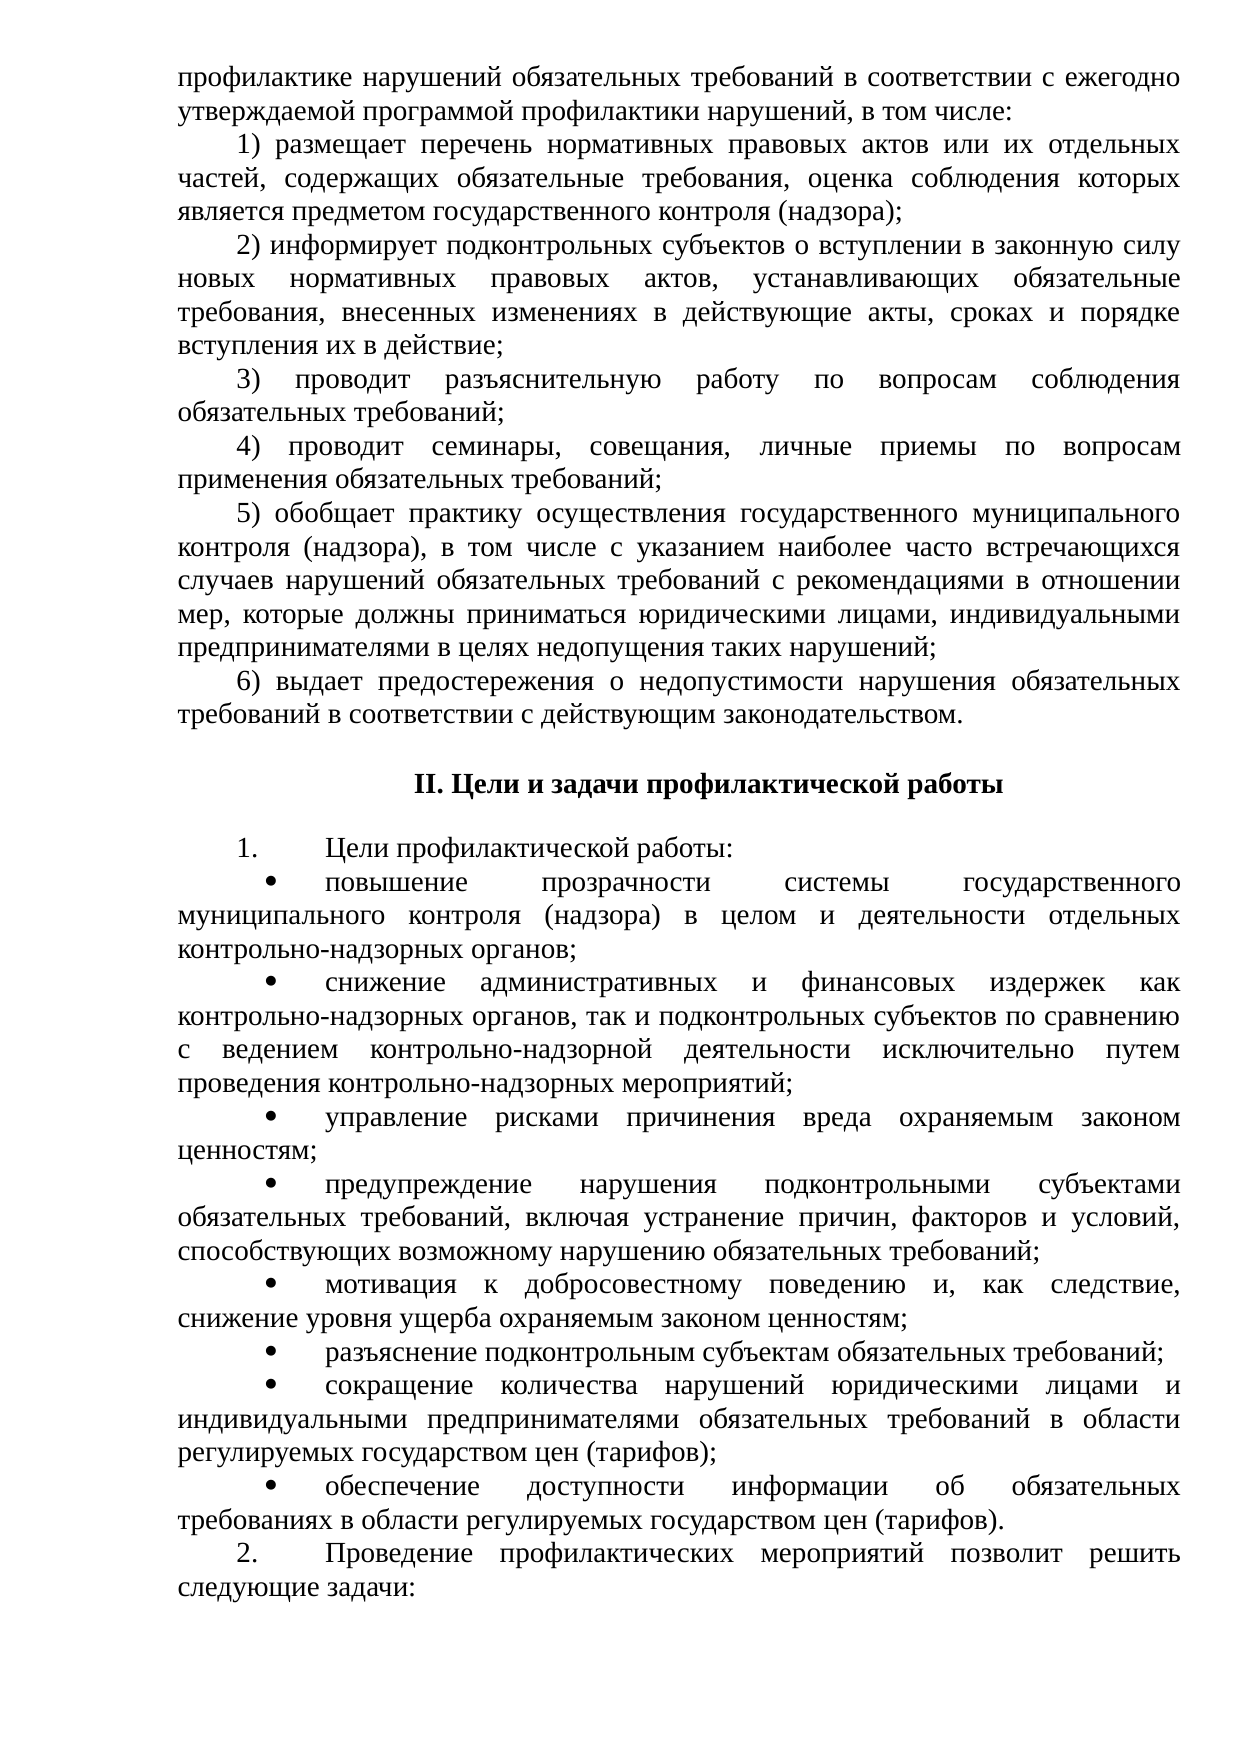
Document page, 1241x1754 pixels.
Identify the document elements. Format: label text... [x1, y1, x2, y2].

text 2) информирует подконтрольных субъектов о вступлении в законную силу новых нормативных правовых актов, устанавливающих обязательные требования, внесенных изменениях в действующие акты, сроках и порядке вступления их в действие; [177, 227, 1181, 361]
list мотивация к добросовестному поведению и, как следствие, снижение уровня ущерба охраняемым законом ценностям; [177, 1267, 1181, 1334]
text 4) проводит семинары, совещания, личные приемы по вопросам применения обязательных требований; [177, 428, 1181, 495]
list обеспечение доступности информации об обязательных требованиях в области регулируемых государством цен (тарифов). [177, 1468, 1181, 1535]
list Цели профилактической работы: [177, 830, 1181, 864]
text 3) проводит разъяснительную работу по вопросам соблюдения обязательных требований; [177, 361, 1181, 428]
text 5) обобщает практику осуществления государственного муниципального контроля (надзора), в том числе с указанием наиболее часто встречающихся случаев нарушений обязательных требований с рекомендациями в отношении мер, которые должны приниматься юридическими лицами, индивидуальными предпринимателями в целях недопущения таких нарушений; [177, 495, 1181, 663]
list повышение прозрачности системы государственного муниципального контроля (надзора) в целом и деятельности отдельных контрольно-надзорных органов; [177, 864, 1181, 964]
list Проведение профилактических мероприятий позволит решить следующие задачи: [177, 1535, 1181, 1602]
text II. Цели и задачи профилактической работы [177, 768, 1181, 799]
list управление рисками причинения вреда охраняемым законом ценностям; [177, 1099, 1181, 1166]
text 6) выдает предостережения о недопустимости нарушения обязательных требований в соответствии с действующим законодательством. [177, 663, 1181, 730]
text 1) размещает перечень нормативных правовых актов или их отдельных частей, содержащих обязательные требования, оценка соблюдения которых является предметом государственного контроля (надзора); [177, 126, 1181, 227]
list предупреждение нарушения подконтрольными субъектами обязательных требований, включая устранение причин, факторов и условий, способствующих возможному нарушению обязательных требований; [177, 1166, 1181, 1267]
list сокращение количества нарушений юридическими лицами и индивидуальными предпринимателями обязательных требований в области регулируемых государством цен (тарифов); [177, 1367, 1181, 1468]
text профилактике нарушений обязательных требований в соответствии с ежегодно утверждаемой программой профилактики нарушений, в том числе: [177, 59, 1181, 126]
list разъяснение подконтрольным субъектам обязательных требований; [177, 1334, 1181, 1367]
list снижение административных и финансовых издержек как контрольно-надзорных органов, так и подконтрольных субъектов по сравнению с ведением контрольно-надзорной деятельности исключительно путем проведения контрольно-надзорных мероприятий; [177, 964, 1181, 1099]
